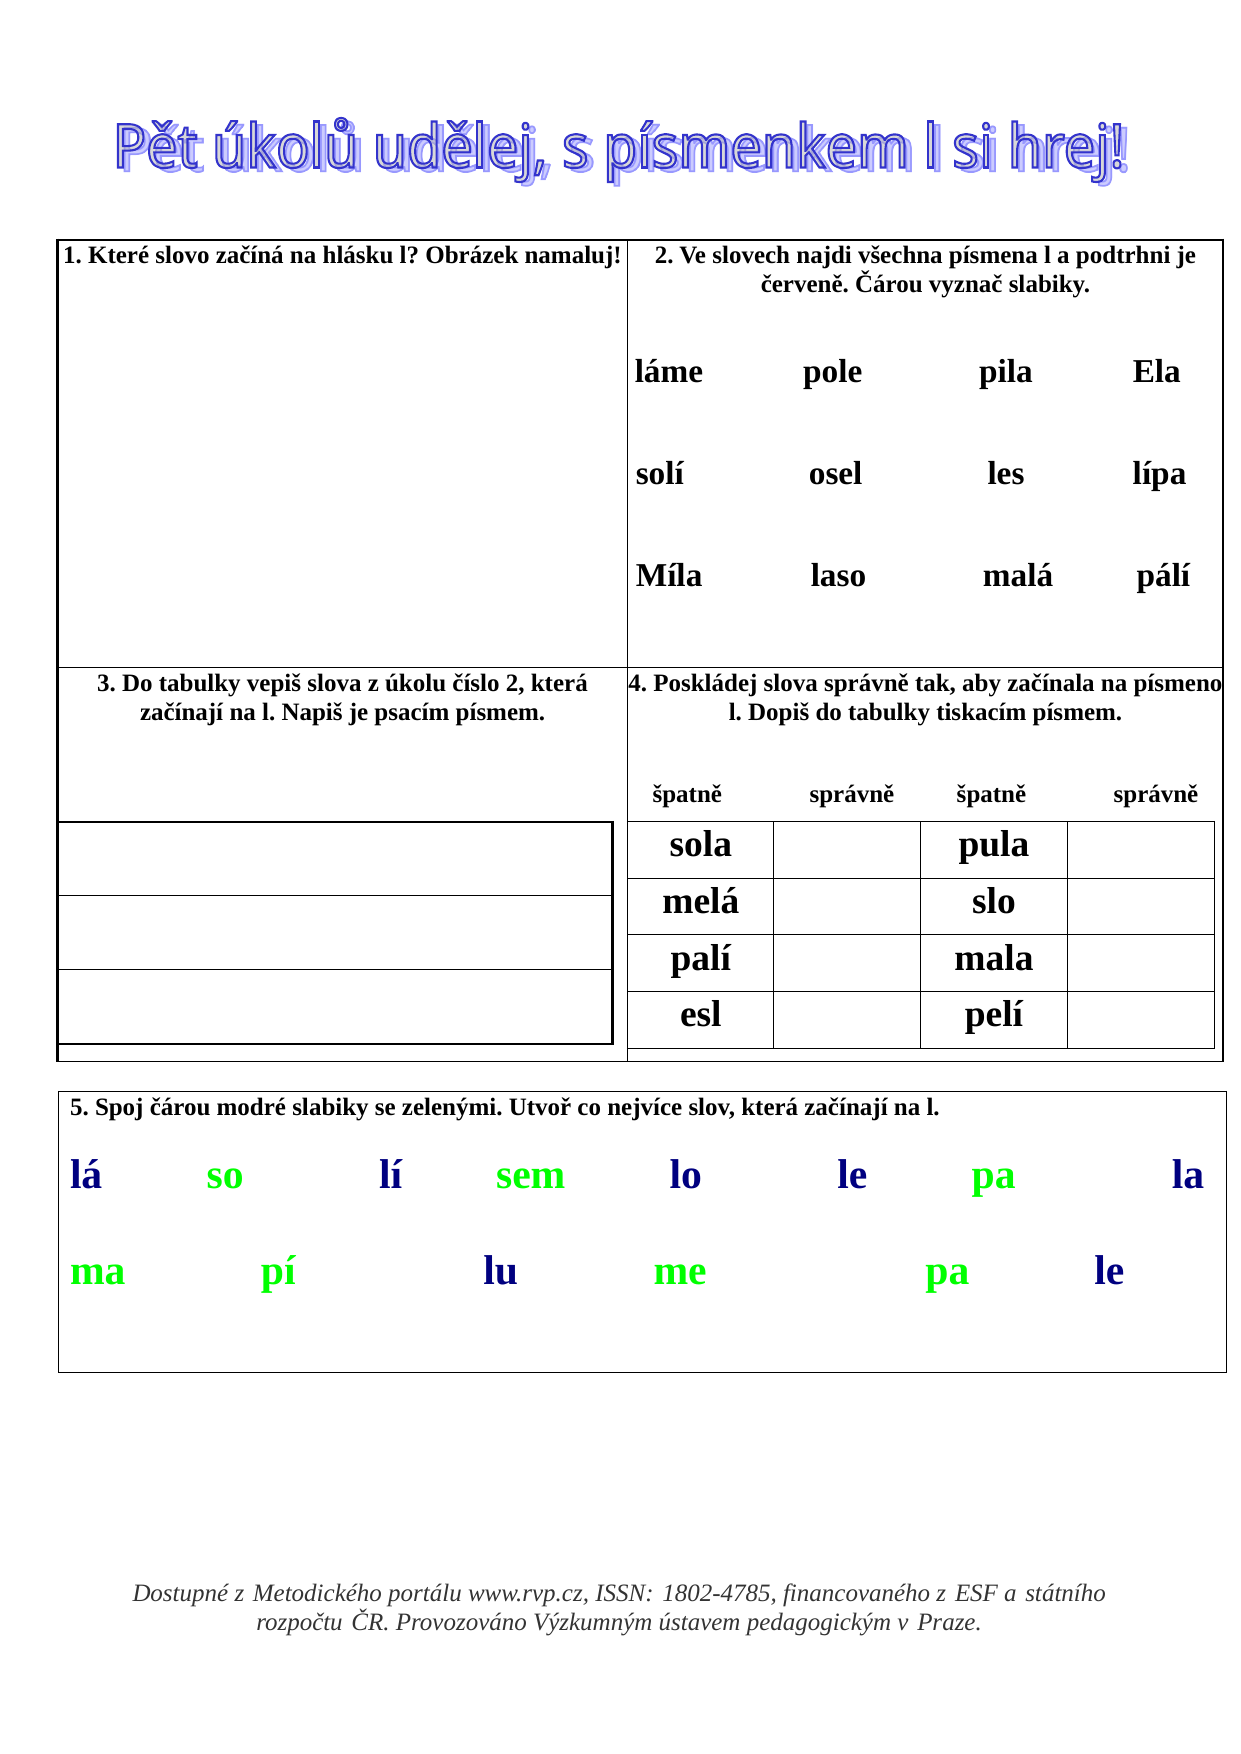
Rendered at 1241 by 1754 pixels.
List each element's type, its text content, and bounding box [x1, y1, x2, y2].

table_cell slo [921, 879, 1067, 934]
table_header [1068, 822, 1214, 877]
table_header 2. Ve slovech najdi všechna písmena l a podtrhni je červeně. Čárou vyznač slabiky. láme pole pila Ela solí osel les lípa Míla laso malá pálí [628, 241, 1222, 667]
table_header [774, 822, 920, 877]
table_cell palí [628, 935, 773, 991]
table_cell [774, 992, 920, 1047]
table_cell [774, 879, 920, 934]
table_header [59, 823, 611, 895]
table_cell pelí [921, 992, 1067, 1047]
table_cell mala [921, 935, 1067, 991]
table_cell melá [628, 879, 773, 934]
table_cell [774, 935, 920, 991]
table_cell [1068, 879, 1214, 934]
table_header 5. Spoj čárou modré slabiky se zelenými. Utvoř co nejvíce slov, která začínají na l. lá so lí sem lo le pa la ma pí lu me pa le [59, 1092, 1226, 1372]
table_header 1. Které slovo začíná na hlásku l? Obrázek namaluj! [59, 241, 627, 667]
table_cell 4. Poskládej slova správně tak, aby začínala na písmeno l. Dopiš do tabulky tiskacím písmem. špatně správně špatně správně [628, 668, 1222, 1061]
table_cell 3. Do tabulky vepiš slova z úkolu číslo 2, která začínají na l. Napiš je psacím písmem. [59, 668, 627, 1061]
table_header pula [921, 822, 1067, 877]
table_cell [59, 970, 611, 1043]
table_cell esl [628, 992, 773, 1047]
table_cell [1068, 992, 1214, 1047]
table_cell [1068, 935, 1214, 991]
table_header sola [628, 822, 773, 877]
table_cell [59, 896, 611, 969]
